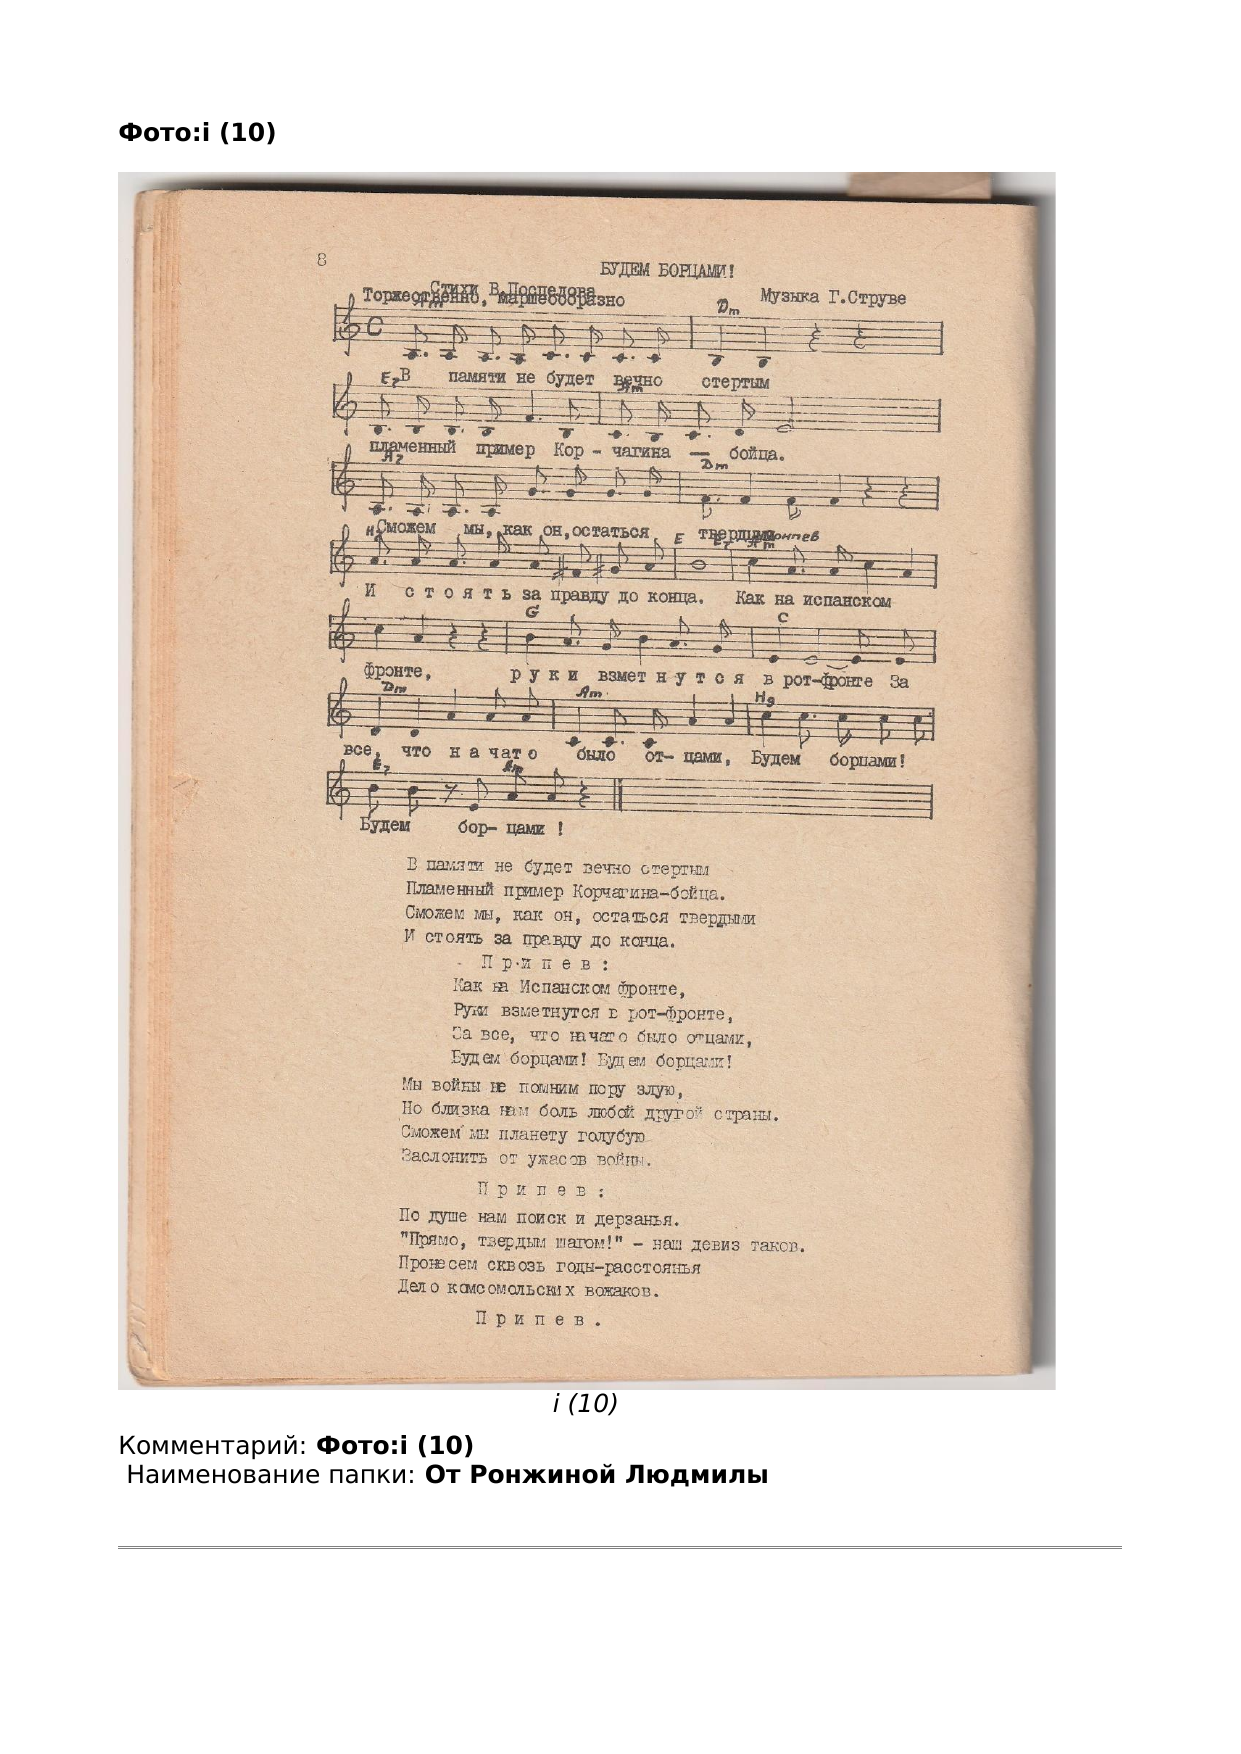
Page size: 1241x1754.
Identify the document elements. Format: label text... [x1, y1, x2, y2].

picture [118, 172, 1056, 1390]
text Комментарий: Фото:i (10) Наименование папки: От Ронжиной Людмилы [118, 1431, 1122, 1519]
text i (10) [118, 1390, 1056, 1419]
subtitle Фото:i (10) [118, 118, 1122, 147]
